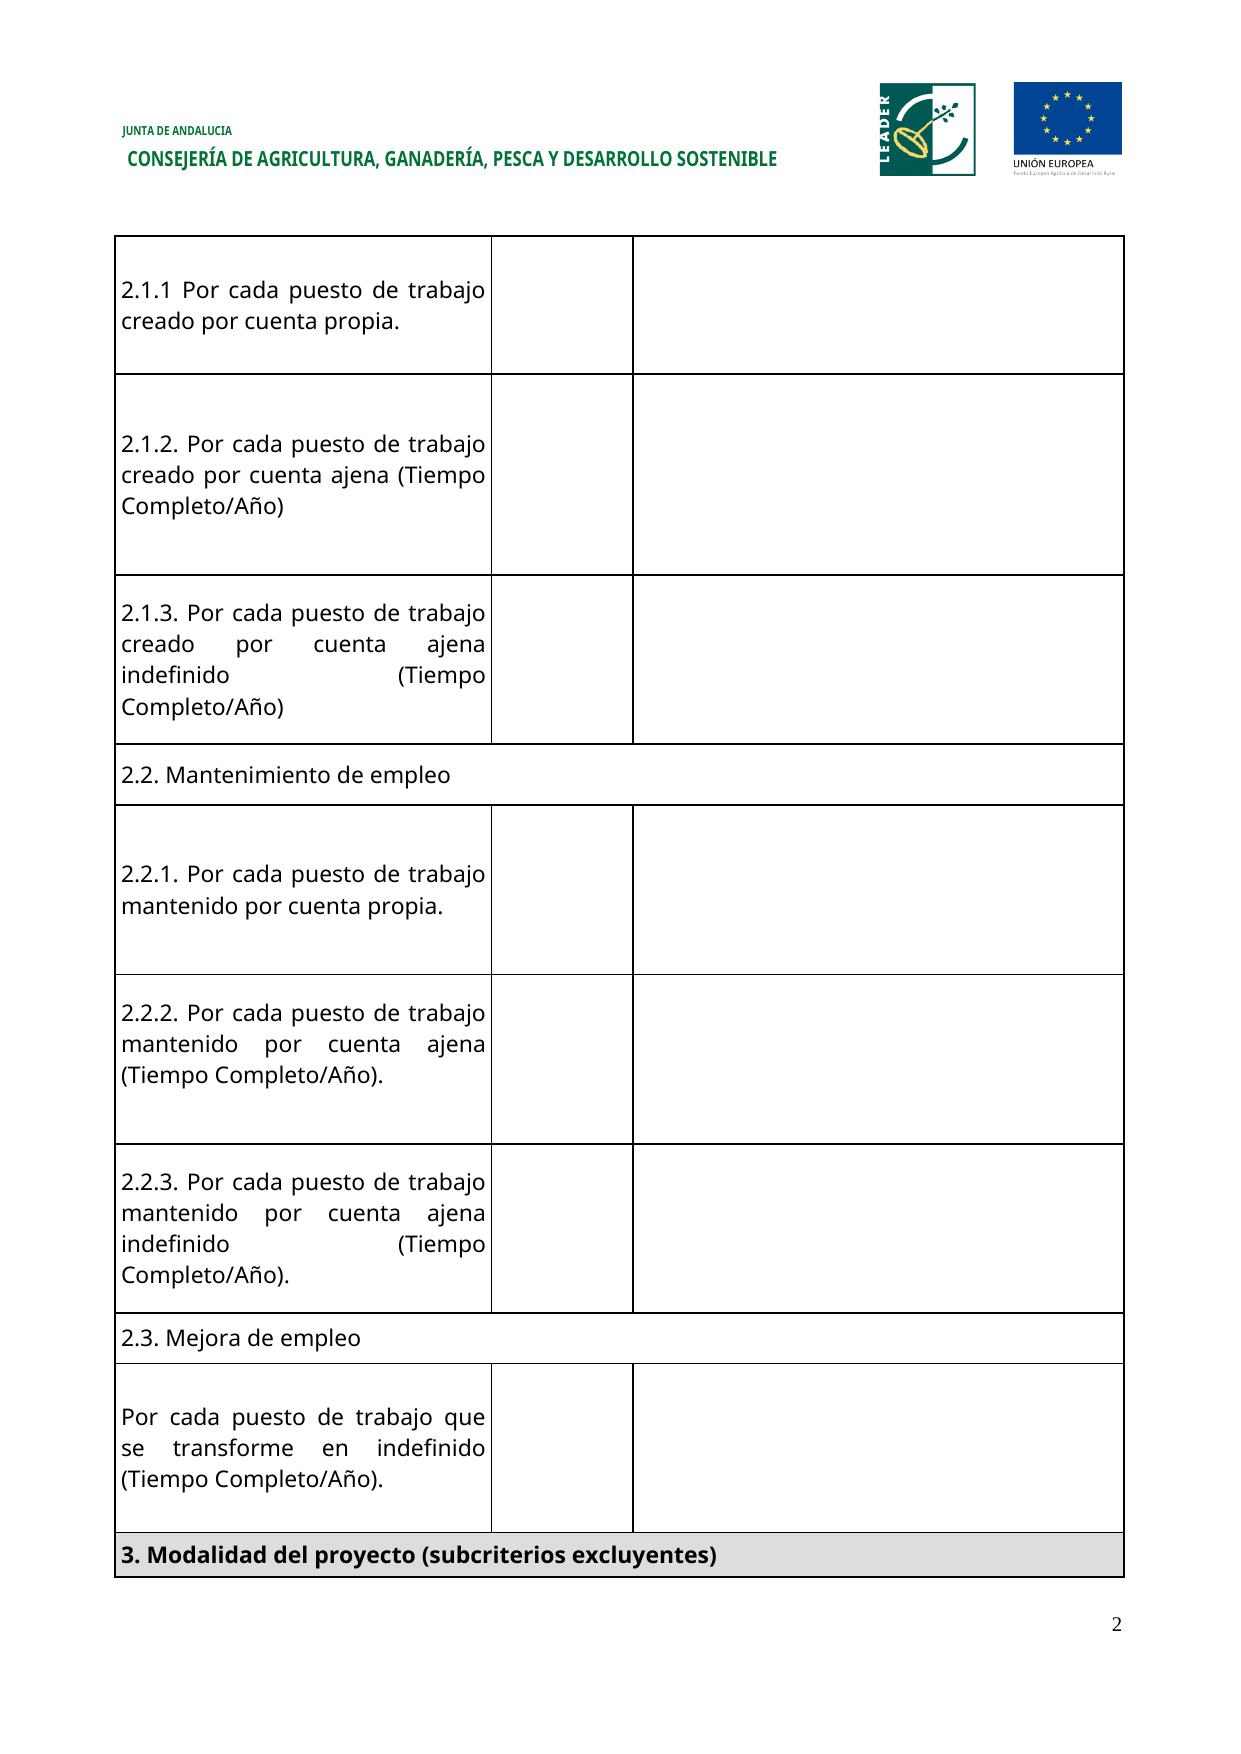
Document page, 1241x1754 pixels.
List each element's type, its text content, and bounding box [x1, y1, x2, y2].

table_cell [634, 1145, 1123, 1312]
table_cell 2.3. Mejora de empleo [116, 1314, 1123, 1362]
table_cell 2.2.1. Por cada puesto de trabajo mantenido por cuenta propia. [116, 806, 491, 973]
picture [1013, 82, 1122, 176]
table_cell Por cada puesto de trabajo que se transforme en indefinido (Tiempo Completo/Año). [116, 1364, 491, 1532]
table_cell 2.2. Mantenimiento de empleo [116, 745, 1123, 804]
table_cell [492, 375, 632, 574]
table_cell [634, 975, 1123, 1143]
table_cell [492, 576, 632, 743]
table_cell 2.1.1 Por cada puesto de trabajo creado por cuenta propia. [116, 237, 491, 373]
table_cell 2.1.2. Por cada puesto de trabajo creado por cuenta ajena (Tiempo Completo/Año) [116, 375, 491, 574]
table_cell [634, 1364, 1123, 1532]
table_cell [634, 237, 1123, 373]
table_cell [634, 375, 1123, 574]
table_cell [634, 806, 1123, 973]
table_cell 3. Modalidad del proyecto (subcriterios excluyentes) [116, 1533, 1123, 1576]
table_cell [492, 1145, 632, 1312]
table_cell 2.2.3. Por cada puesto de trabajo mantenido por cuenta ajena indefinido (Tiempo Completo/Año). [116, 1145, 491, 1312]
table_cell [492, 975, 632, 1143]
table_cell [492, 1364, 632, 1532]
table_cell [492, 237, 632, 373]
table_cell [492, 806, 632, 973]
table_cell 2.2.2. Por cada puesto de trabajo mantenido por cuenta ajena (Tiempo Completo/Año). [116, 975, 491, 1143]
table_cell [634, 576, 1123, 743]
table_cell 2.1.3. Por cada puesto de trabajo creado por cuenta ajena indefinido (Tiempo Completo/Año) [116, 576, 491, 743]
